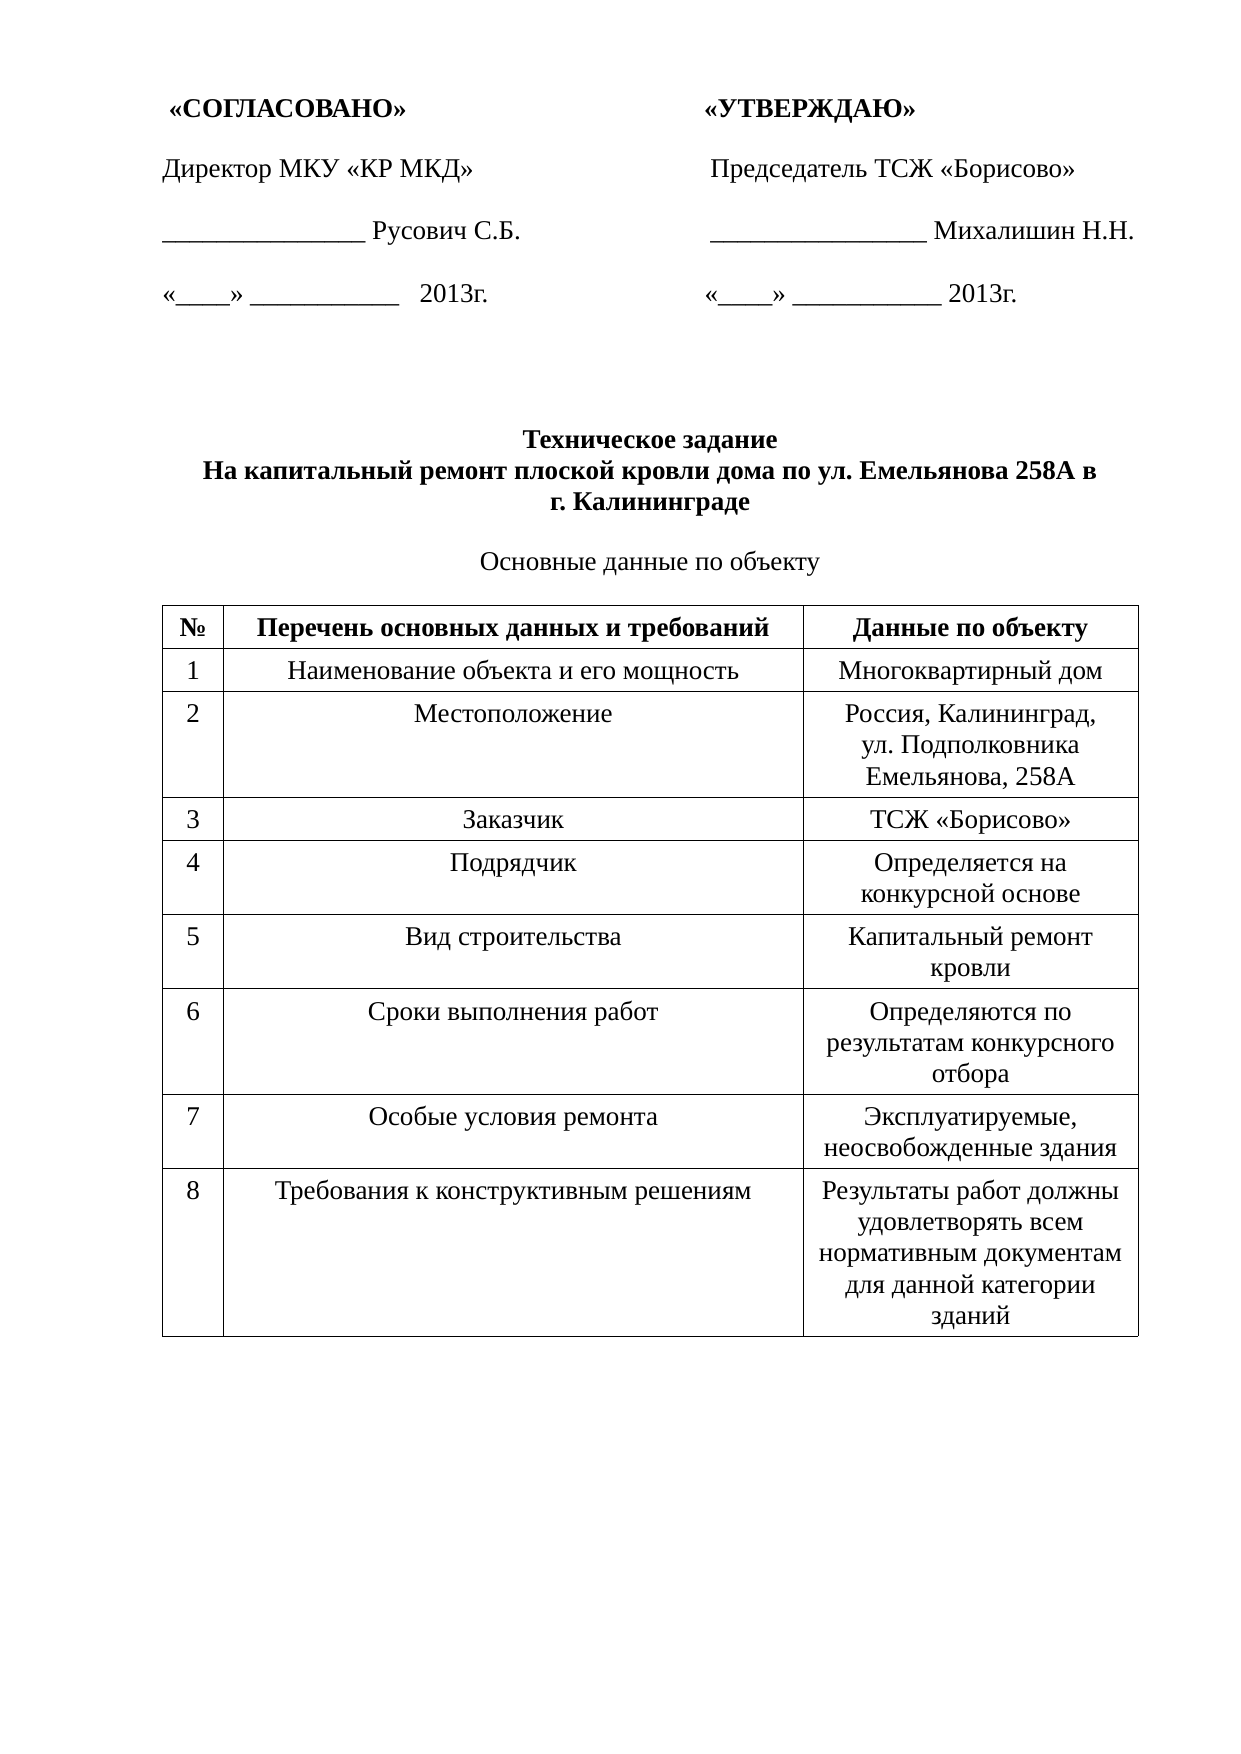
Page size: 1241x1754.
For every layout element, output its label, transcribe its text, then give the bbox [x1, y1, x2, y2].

text На капитальный ремонт плоской кровли дома по ул. Емельянова 258А в [162, 454, 1138, 485]
table_cell ТСЖ «Борисово» [804, 798, 1138, 840]
table_cell 3 [163, 798, 223, 840]
table_header Данные по объекту [804, 606, 1138, 648]
text Основные данные по объекту [162, 545, 1138, 576]
text _______________ Русович С.Б. ________________ Михалишин Н.Н. [162, 214, 1138, 246]
table_header № [163, 606, 223, 648]
table_cell Результаты работ должны удовлетворять всем нормативным документам для данной категории зданий [804, 1169, 1138, 1336]
table_cell Россия, Калининград, ул. Подполковника Емельянова, 258А [804, 692, 1138, 797]
table_cell Сроки выполнения работ [224, 989, 803, 1094]
table_cell Эксплуатируемые, неосвобожденные здания [804, 1095, 1138, 1168]
table_cell 6 [163, 989, 223, 1094]
table_cell Заказчик [224, 798, 803, 840]
table_cell Подрядчик [224, 841, 803, 914]
table_header Перечень основных данных и требований [224, 606, 803, 648]
table_cell Требования к конструктивным решениям [224, 1169, 803, 1336]
table_cell Наименование объекта и его мощность [224, 649, 803, 691]
text «СОГЛАСОВАНО» «УТВЕРЖДАЮ» [162, 92, 1138, 123]
table_cell Определяется на конкурсной основе [804, 841, 1138, 914]
table_cell Капитальный ремонт кровли [804, 915, 1138, 988]
table_cell 8 [163, 1169, 223, 1336]
text Техническое задание [162, 423, 1138, 454]
table_cell Местоположение [224, 692, 803, 797]
table_cell Особые условия ремонта [224, 1095, 803, 1168]
table_cell 7 [163, 1095, 223, 1168]
table_cell 5 [163, 915, 223, 988]
text г. Калининграде [162, 485, 1138, 516]
text Директор МКУ «КР МКД» Председатель ТСЖ «Борисово» [162, 152, 1138, 183]
text «____» ___________ 2013г. «____» ___________ 2013г. [162, 277, 1138, 308]
table_cell Определяются по результатам конкурсного отбора [804, 989, 1138, 1094]
table_cell 1 [163, 649, 223, 691]
table_cell 2 [163, 692, 223, 797]
table_cell Вид строительства [224, 915, 803, 988]
table_cell Многоквартирный дом [804, 649, 1138, 691]
table_cell 4 [163, 841, 223, 914]
